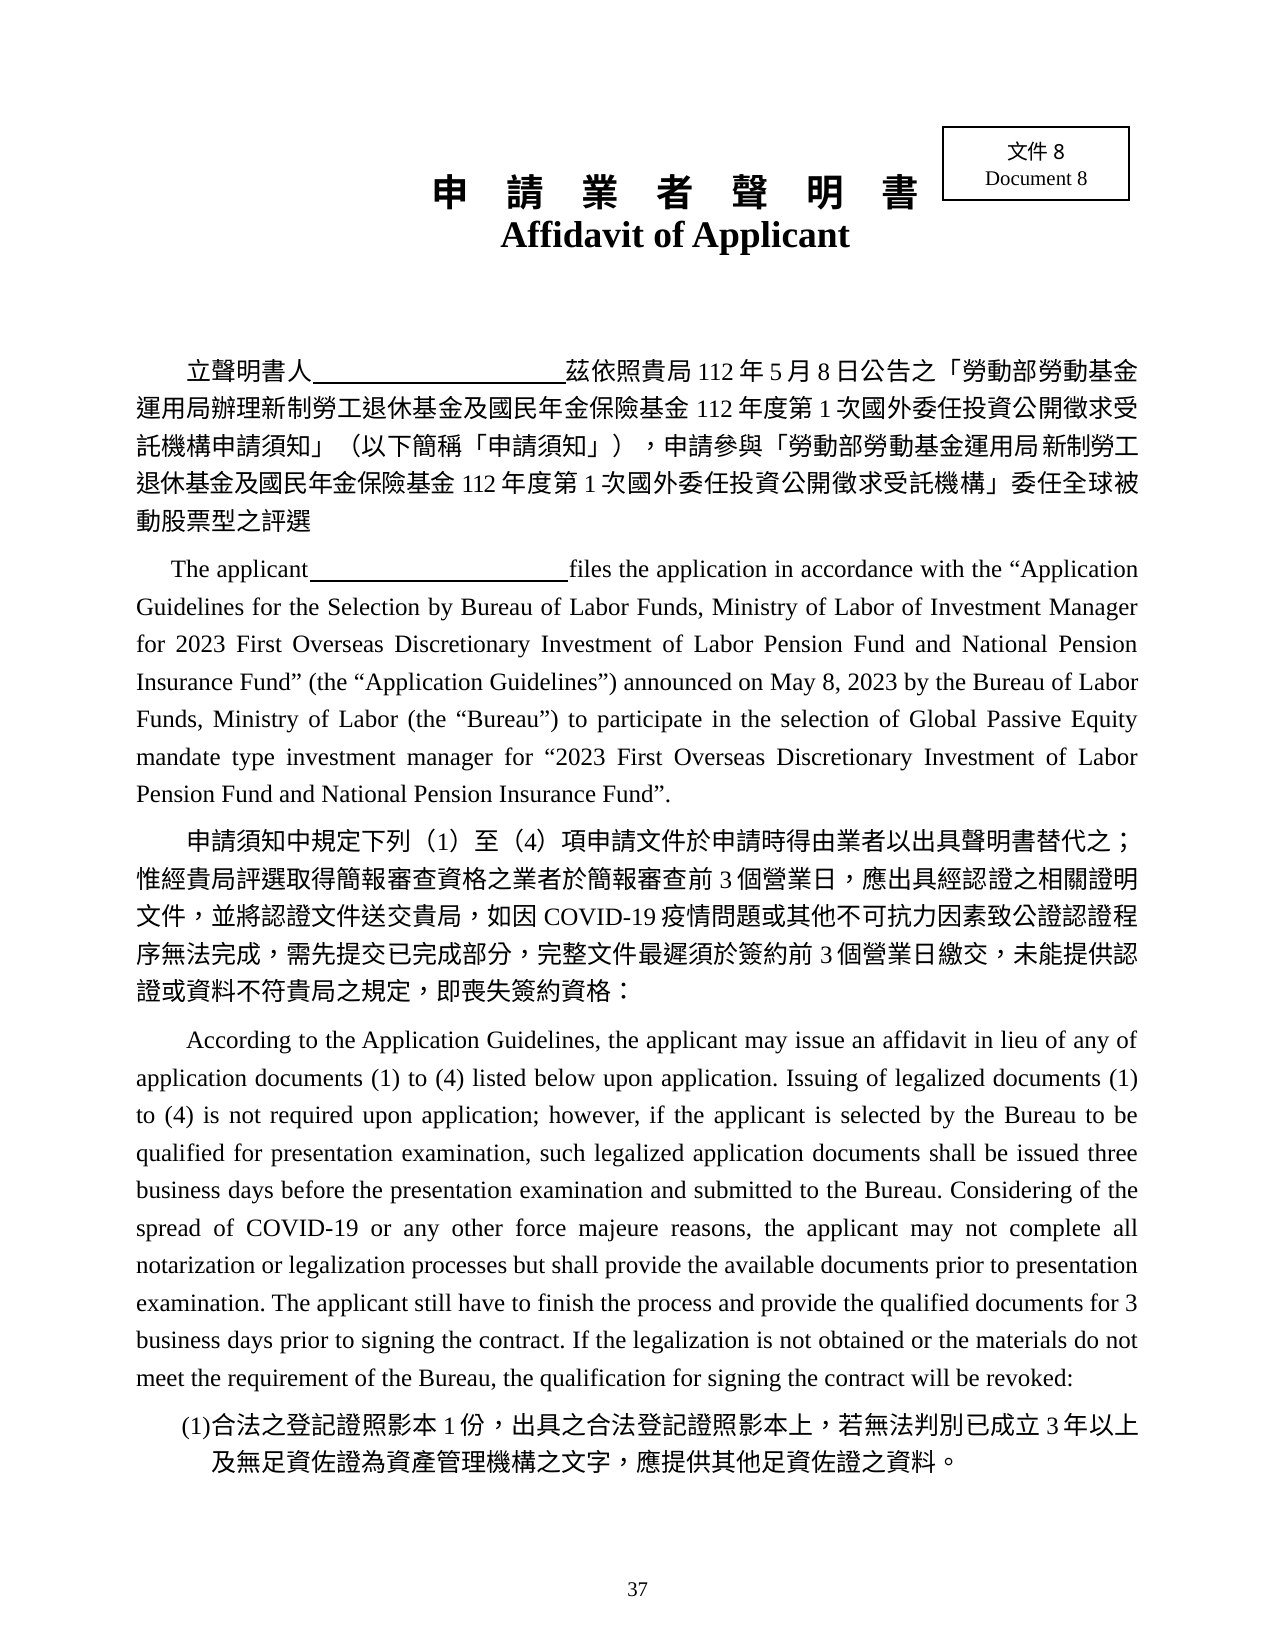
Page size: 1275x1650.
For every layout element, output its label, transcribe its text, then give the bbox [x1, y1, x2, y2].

text 申 請 業 者 聲 明 書 [136, 173, 1139, 214]
text 申請須知中規定下列（1）至（4）項申請文件於申請時得由業者以出具聲明書替代之；惟經貴局評選取得簡報審查資格之業者於簡報審查前3個營業日，應出具經認證之相關證明文件，並將認證文件送交貴局，如因COVID-19疫情問題或其他不可抗力因素致公證認證程序無法完成，需先提交已完成部分，完整文件最遲須於簽約前3個營業日繳交，未能提供認證或資料不符貴局之規定，即喪失簽約資格： [136, 821, 1139, 1008]
text 文件8 [959, 135, 1113, 165]
text The applicant files the application in accordance with the “Application Guidelines for the Selection by Bureau of Labor Funds, Ministry of Labor of Investment Manager for 2023 First Overseas Discretionary Investment of Labor Pension Fund and National Pension Insurance Fund” (the “Application Guidelines”) announced on May 8, 2023 by the Bureau of Labor Funds, Ministry of Labor (the “Bureau”) to participate in the selection of Global Passive Equity mandate type investment manager for “2023 First Overseas Discretionary Investment of Labor Pension Fund and National Pension Insurance Fund”. [136, 548, 1139, 810]
text Affidavit of Applicant [136, 214, 1139, 256]
text 立聲明書人 茲依照貴局112年5月8日公告之「勞動部勞動基金運用局辦理新制勞工退休基金及國民年金保險基金112年度第1次國外委任投資公開徵求受託機構申請須知」（以下簡稱「申請須知」），申請參與「勞動部勞動基金運用局新制勞工退休基金及國民年金保險基金112年度第1次國外委任投資公開徵求受託機構」委任全球被動股票型之評選 [136, 350, 1139, 537]
text Document 8 [959, 165, 1113, 189]
text According to the Application Guidelines, the applicant may issue an affidavit in lieu of any of application documents (1) to (4) listed below upon application. Issuing of legalized documents (1) to (4) is not required upon application; however, if the applicant is selected by the Bureau to be qualified for presentation examination, such legalized application documents shall be issued three business days before the presentation examination and submitted to the Bureau. Considering of the spread of COVID-19 or any other force majeure reasons, the applicant may not complete all notarization or legalization processes but shall provide the available documents prior to presentation examination. The applicant still have to finish the process and provide the qualified documents for 3 business days prior to signing the contract. If the legalization is not obtained or the materials do not meet the requirement of the Bureau, the qualification for signing the contract will be revoked: [136, 1019, 1139, 1394]
text (1)合法之登記證照影本1份，出具之合法登記證照影本上，若無法判別已成立3年以上及無足資佐證為資產管理機構之文字，應提供其他足資佐證之資料。 [181, 1404, 1139, 1479]
